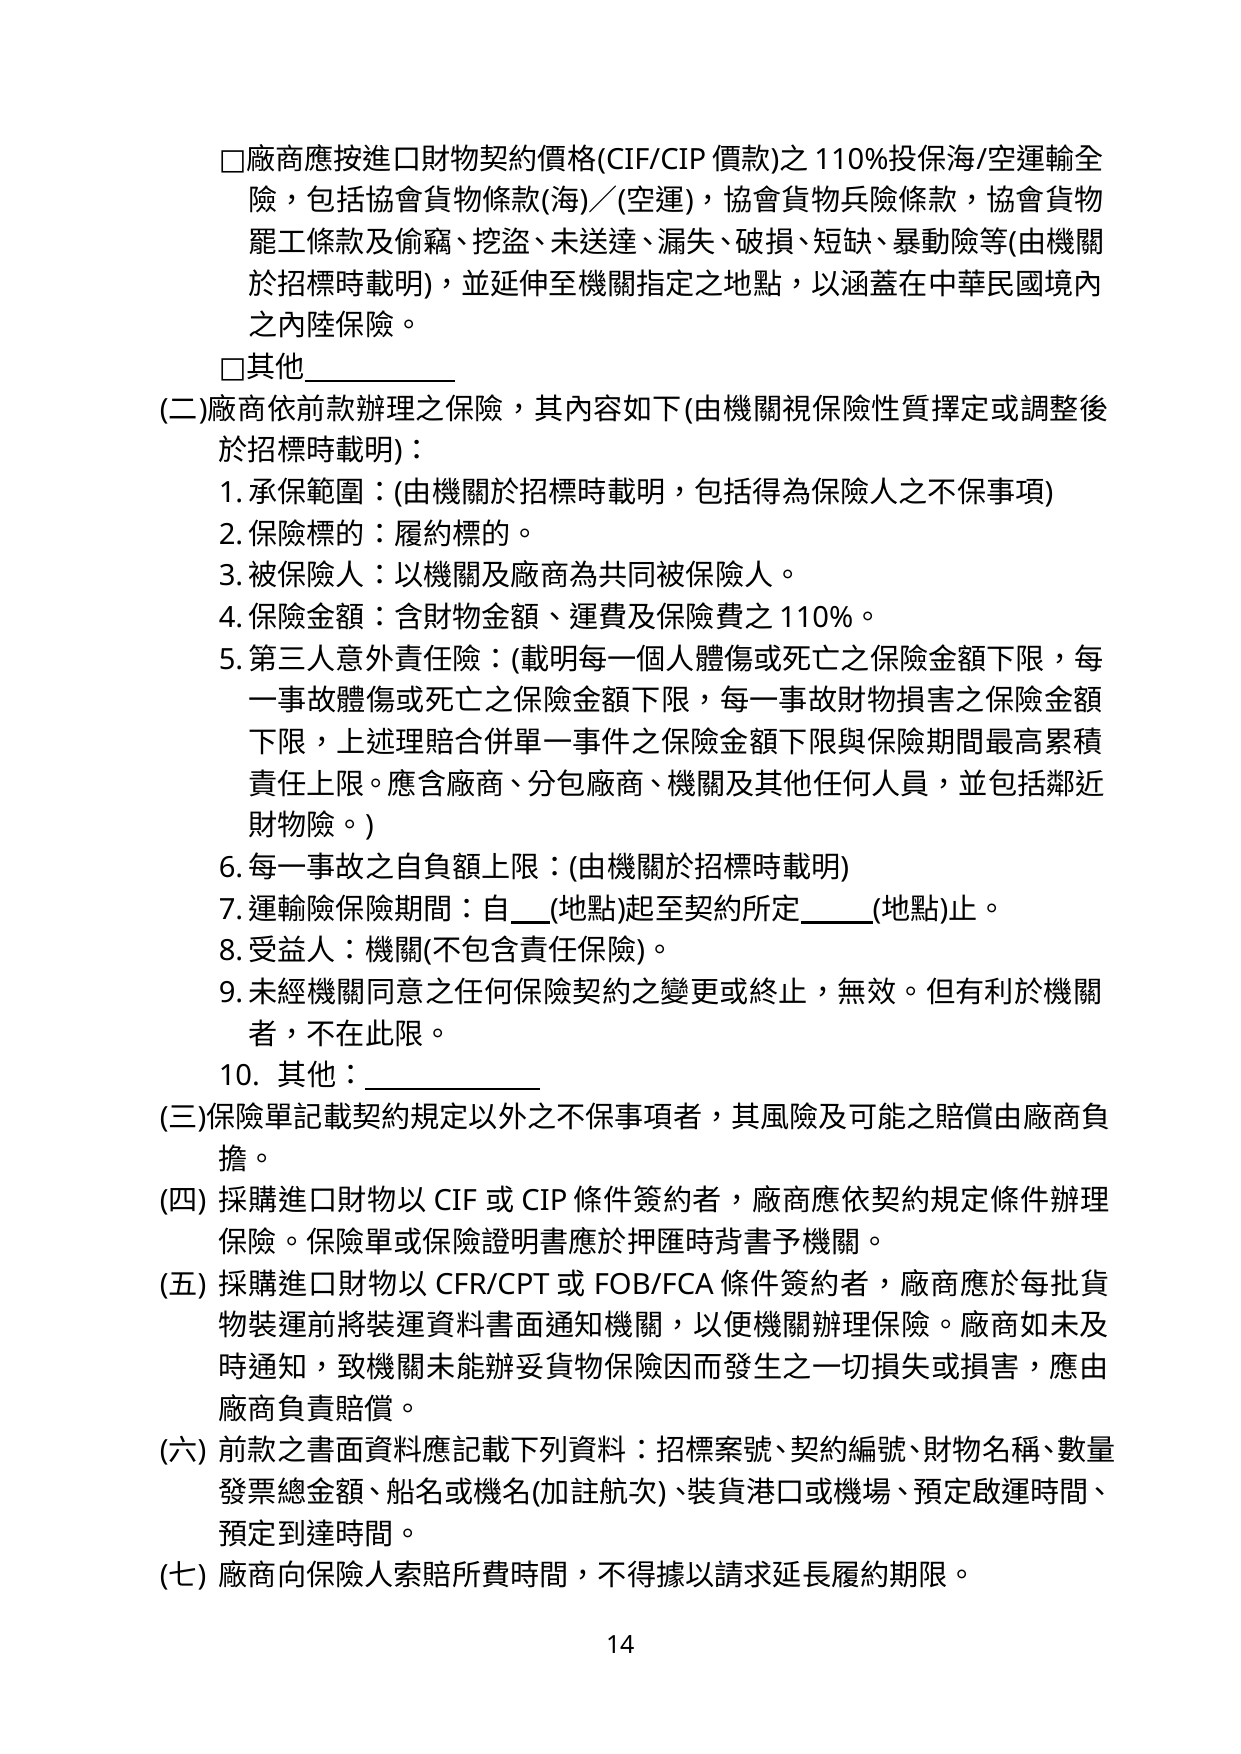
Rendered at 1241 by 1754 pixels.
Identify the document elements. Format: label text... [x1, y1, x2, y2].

text 5. 第三人意外責任險：(載明每一個人體傷或死亡之保險金額下限，每一事故體傷或死亡之保險金額下限，每一事故財物損害之保險金額下限，上述理賠合併單一事件之保險金額下限與保險期間最高累積責任上限。應含廠商、分包廠商、機關及其他任何人員，並包括鄰近財物險。) [218, 636, 1104, 844]
text 2. 保險標的：履約標的。 [218, 511, 1104, 552]
text □其他 [218, 344, 1104, 386]
text 9. 未經機關同意之任何保險契約之變更或終止，無效。但有利於機關者，不在此限。 [218, 969, 1104, 1052]
text 4. 保險金額：含財物金額、運費及保險費之110%。 [218, 594, 1104, 636]
text (五) 採購進口財物以CFR/CPT或 FOB/FCA條件簽約者，廠商應於每批貨物裝運前將裝運資料書面通知機關，以便機關辦理保險。廠商如未及時通知，致機關未能辦妥貨物保險因而發生之一切損失或損害，應由廠商負責賠償。 [159, 1261, 1110, 1427]
text 1. 承保範圍：(由機關於招標時載明，包括得為保險人之不保事項) [218, 469, 1104, 511]
text (四) 採購進口財物以CIF 或CIP條件簽約者，廠商應依契約規定條件辦理保險。保險單或保險證明書應於押匯時背書予機關。 [159, 1177, 1110, 1261]
text 6. 每一事故之自負額上限：(由機關於招標時載明) [218, 844, 1104, 886]
text 3. 被保險人：以機關及廠商為共同被保險人。 [218, 552, 1104, 594]
text 10. 其他： [218, 1052, 1104, 1094]
text (二)廠商依前款辦理之保險，其內容如下(由機關視保險性質擇定或調整後於招標時載明)： [159, 386, 1110, 469]
text 7. 運輸險保險期間：自 (地點)起至契約所定 (地點)止。 [218, 886, 1104, 927]
text (七) 廠商向保險人索賠所費時間，不得據以請求延長履約期限。 [159, 1552, 1110, 1594]
text 8. 受益人：機關(不包含責任保險)。 [218, 927, 1104, 969]
text □廠商應按進口財物契約價格(CIF/CIP價款)之110%投保海/空運輸全險，包括協會貨物條款(海)／(空運)，協會貨物兵險條款，協會貨物罷工條款及偷竊、挖盜、未送達、漏失、破損、短缺、暴動險等(由機關於招標時載明)，並延伸至機關指定之地點，以涵蓋在中華民國境內之內陸保險。 [218, 136, 1104, 344]
text (六) 前款之書面資料應記載下列資料：招標案號、契約編號、財物名稱、數量、發票總金額、船名或機名(加註航次)、裝貨港口或機場、預定啟運時間、預定到達時間。 [159, 1427, 1110, 1552]
text (三)保險單記載契約規定以外之不保事項者，其風險及可能之賠償由廠商負擔。 [159, 1094, 1110, 1177]
